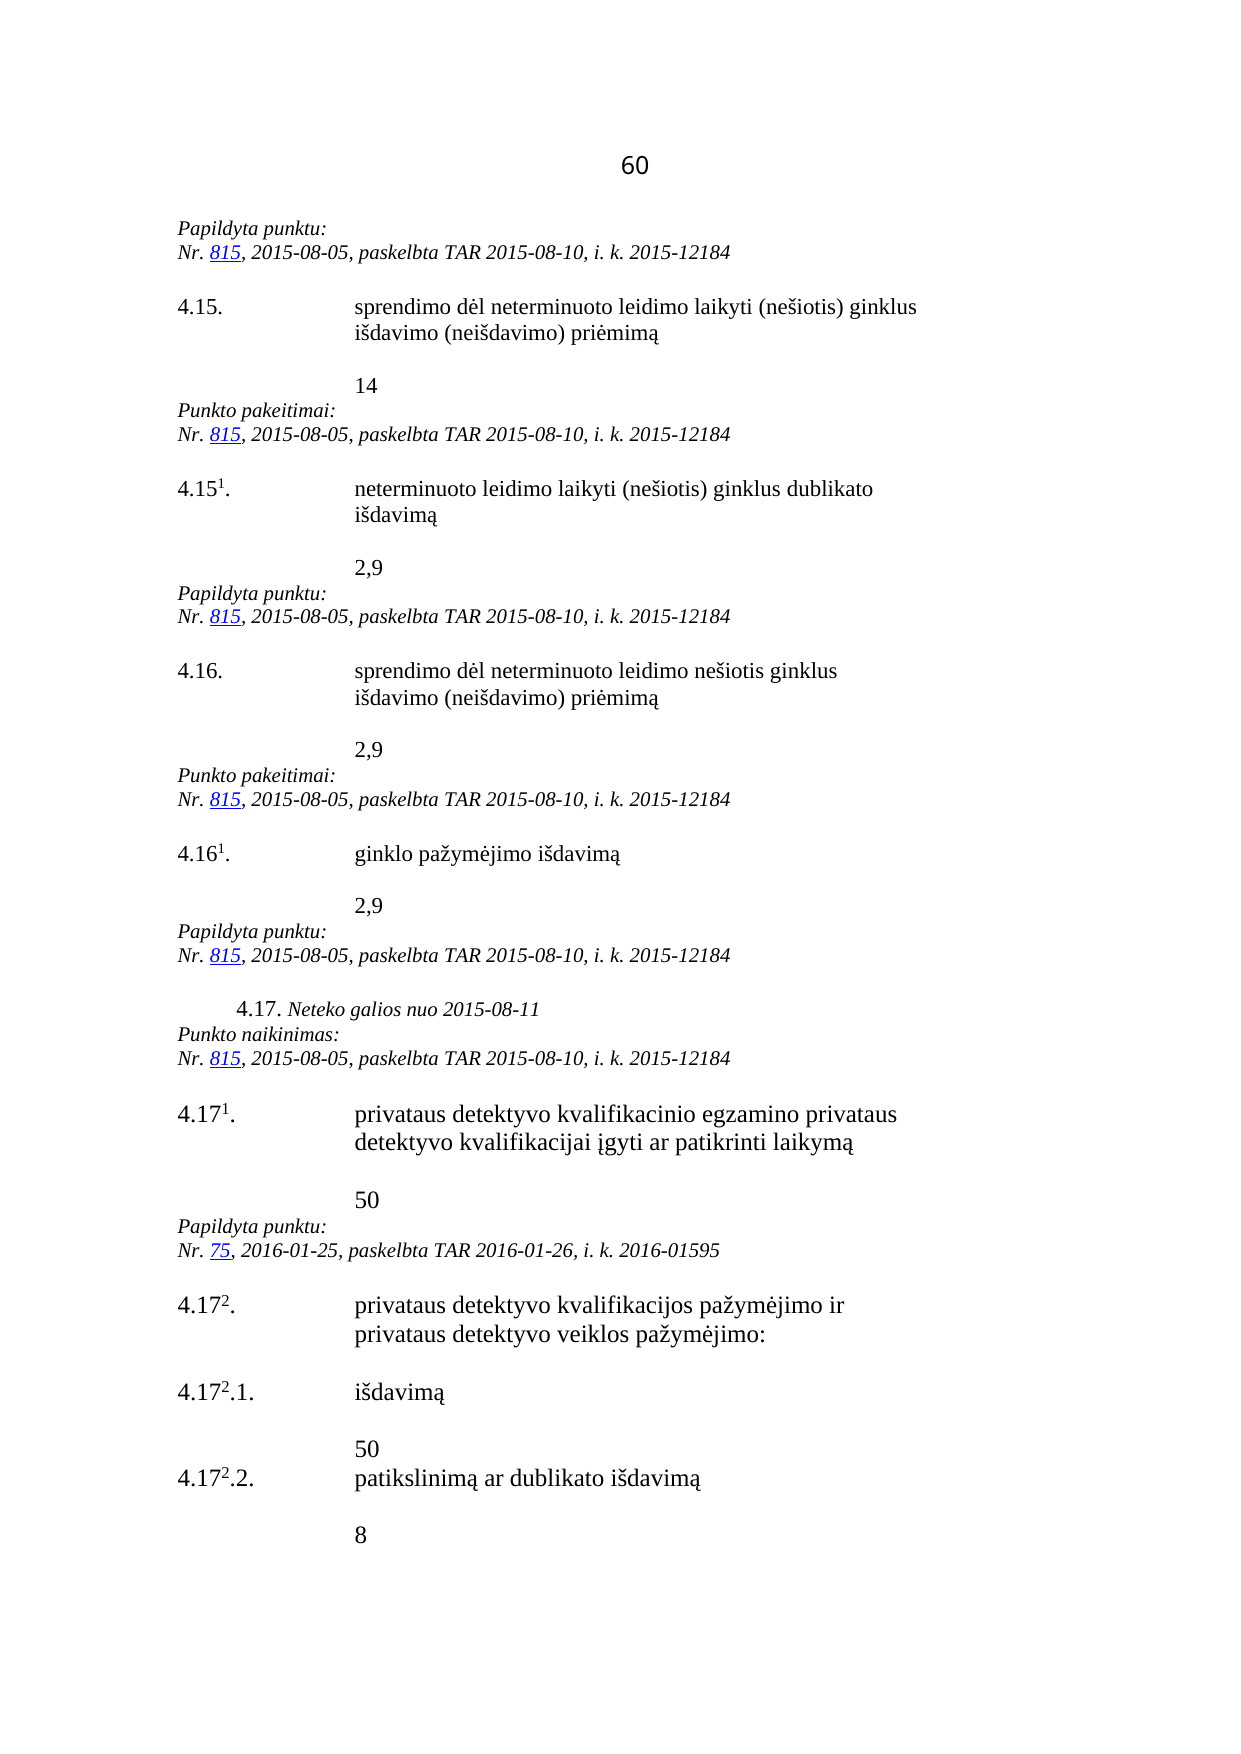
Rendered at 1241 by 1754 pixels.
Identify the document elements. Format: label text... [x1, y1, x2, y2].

text Nr. 815, 2015-08-05, paskelbta TAR 2015-08-10, i. k. 2015-12184 [177, 240, 1093, 264]
text 4.171. privataus detektyvo kvalifikacinio egzamino privataus detektyvo kvalifikacijai įgyti ar patikrinti laikymą 50 [177, 1099, 916, 1214]
text išdavimą 2,9 [354, 501, 945, 580]
text 4.161. ginklo pažymėjimo išdavimą 2,9 [177, 839, 945, 919]
text Papildyta punktu: [177, 1214, 1093, 1238]
text Punkto naikinimas: [177, 1022, 1093, 1046]
text Punkto pakeitimai: [177, 398, 1093, 422]
text Nr. 815, 2015-08-05, paskelbta TAR 2015-08-10, i. k. 2015-12184 [177, 422, 1093, 446]
text 4.151. neterminuoto leidimo laikyti (nešiotis) ginklus dublikato [177, 475, 945, 501]
text Nr. 815, 2015-08-05, paskelbta TAR 2015-08-10, i. k. 2015-12184 [177, 943, 1093, 967]
text Papildyta punktu: [177, 216, 1093, 240]
text 4.172.1. išdavimą 50 [177, 1377, 916, 1463]
text 4.15. sprendimo dėl neterminuoto leidimo laikyti (nešiotis) ginklus [177, 293, 945, 319]
text 4.172.2. patikslinimą ar dublikato išdavimą 8 [177, 1463, 916, 1549]
text Papildyta punktu: [177, 919, 1093, 943]
text Nr. 75, 2016-01-25, paskelbta TAR 2016-01-26, i. k. 2016-01595 [177, 1238, 1093, 1262]
text 4.172. privataus detektyvo kvalifikacijos pažymėjimo ir privataus detektyvo veiklos pažymėjimo: [177, 1291, 916, 1377]
text Nr. 815, 2015-08-05, paskelbta TAR 2015-08-10, i. k. 2015-12184 [177, 787, 1093, 811]
text 4.17. Neteko galios nuo 2015-08-11 [177, 996, 1093, 1022]
text išdavimo (neišdavimo) priėmimą 2,9 [354, 684, 945, 763]
text Punkto pakeitimai: [177, 763, 1093, 787]
text Nr. 815, 2015-08-05, paskelbta TAR 2015-08-10, i. k. 2015-12184 [177, 604, 1093, 628]
text Papildyta punktu: [177, 580, 1093, 604]
text 4.16. sprendimo dėl neterminuoto leidimo nešiotis ginklus [177, 657, 945, 684]
text išdavimo (neišdavimo) priėmimą 14 [354, 319, 945, 398]
text Nr. 815, 2015-08-05, paskelbta TAR 2015-08-10, i. k. 2015-12184 [177, 1046, 1093, 1070]
